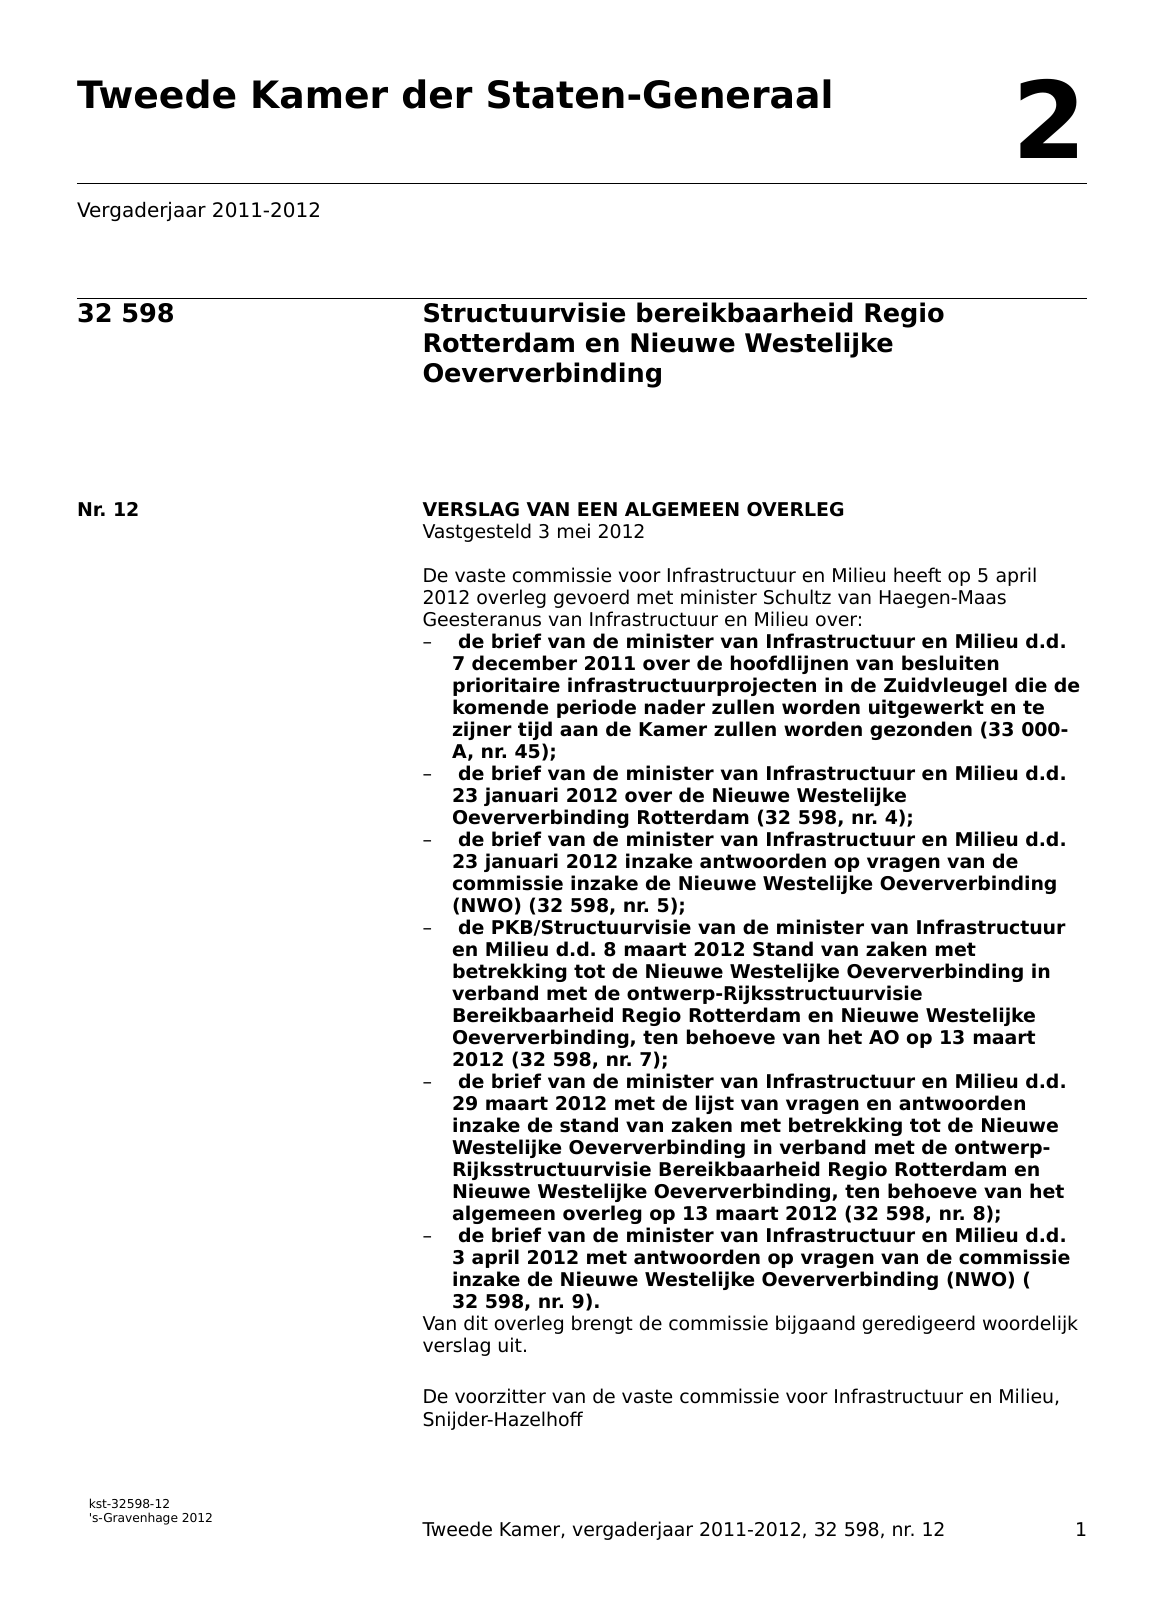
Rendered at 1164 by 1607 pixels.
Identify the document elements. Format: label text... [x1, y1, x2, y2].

table_cell Vergaderjaar 2011-2012 [77, 184, 1087, 298]
text kst-32598-12 [88, 1497, 323, 1511]
text – de brief van de minister van Infrastructuur en Milieu d.d. 7 december 2011 over de hoofdlijnen van besluiten prioritaire infrastructuurprojecten in de Zuidvleugel die de komende periode nader zullen worden uitgewerkt en te zijner tijd aan de Kamer zullen worden gezonden (33 000-A, nr. 45); [422, 631, 1087, 763]
text – de brief van de minister van Infrastructuur en Milieu d.d. 23 januari 2012 inzake antwoorden op vragen van de commissie inzake de Nieuwe Westelijke Oeververbinding (NWO) (32 598, nr. 5); [422, 829, 1087, 917]
table_header 2 [886, 59, 1087, 183]
text – de brief van de minister van Infrastructuur en Milieu d.d. 3 april 2012 met antwoorden op vragen van de commissie inzake de Nieuwe Westelijke Oeververbinding (NWO) ( 32 598, nr. 9). [422, 1224, 1087, 1312]
text De voorzitter van de vaste commissie voor Infrastructuur en Milieu, Snijder-Hazelhoff [422, 1386, 1087, 1430]
text Vastgesteld 3 mei 2012 [422, 521, 1087, 543]
text – de PKB/Structuurvisie van de minister van Infrastructuur en Milieu d.d. 8 maart 2012 Stand van zaken met betrekking tot de Nieuwe Westelijke Oeververbinding in verband met de ontwerp-Rijksstructuurvisie Bereikbaarheid Regio Rotterdam en Nieuwe Westelijke Oeververbinding, ten behoeve van het AO op 13 maart 2012 (32 598, nr. 7); [422, 917, 1087, 1071]
table_header Tweede Kamer der Staten-Generaal [77, 59, 886, 183]
subtitle Nr. 12 VERSLAG VAN EEN ALGEMEEN OVERLEG [77, 499, 1087, 521]
text 's-Gravenhage 2012 [88, 1511, 323, 1525]
text – de brief van de minister van Infrastructuur en Milieu d.d. 23 januari 2012 over de Nieuwe Westelijke Oeververbinding Rotterdam (32 598, nr. 4); [422, 763, 1087, 829]
text Van dit overleg brengt de commissie bijgaand geredigeerd woordelijk verslag uit. [422, 1312, 1087, 1356]
subtitle 32 598 Structuurvisie bereikbaarheid Regio Rotterdam en Nieuwe Westelijke Oeververbinding [77, 299, 1087, 388]
text De vaste commissie voor Infrastructuur en Milieu heeft op 5 april 2012 overleg gevoerd met minister Schultz van Haegen-Maas Geesteranus van Infrastructuur en Milieu over: [422, 565, 1087, 631]
text – de brief van de minister van Infrastructuur en Milieu d.d. 29 maart 2012 met de lijst van vragen en antwoorden inzake de stand van zaken met betrekking tot de Nieuwe Westelijke Oeververbinding in verband met de ontwerp-Rijksstructuurvisie Bereikbaarheid Regio Rotterdam en Nieuwe Westelijke Oeververbinding, ten behoeve van het algemeen overleg op 13 maart 2012 (32 598, nr. 8); [422, 1071, 1087, 1224]
